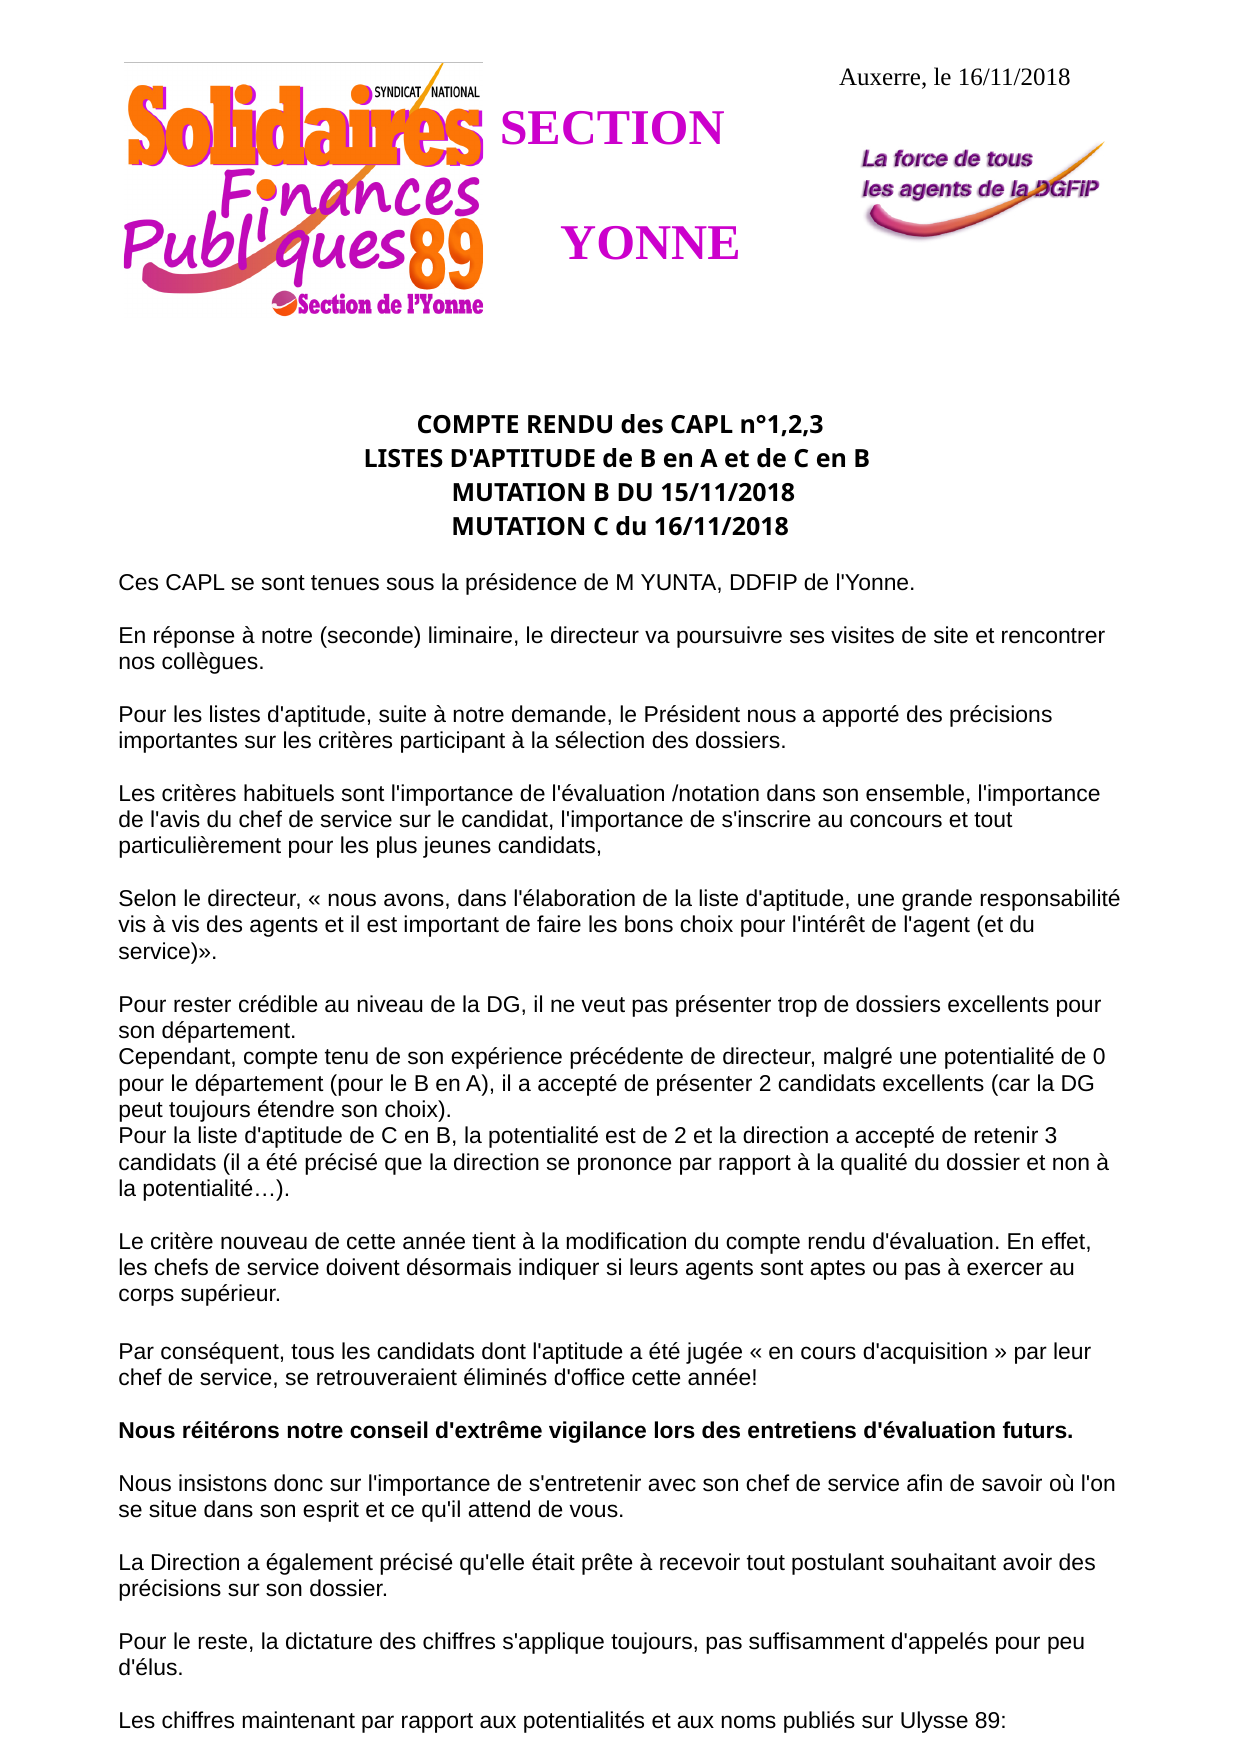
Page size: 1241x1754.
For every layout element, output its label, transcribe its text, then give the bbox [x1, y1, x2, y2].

text En réponse à notre (seconde) liminaire, le directeur va poursuivre ses visites de site et rencontrer nos collègues. [118, 622, 1122, 674]
table_header Auxerre, le 16/11/2018 [788, 56, 1122, 367]
text COMPTE RENDU des CAPL n°1,2,3 [118, 406, 1122, 440]
text Nous insistons donc sur l'importance de s'entretenir avec son chef de service afin de savoir où l'on se situe dans son esprit et ce qu'il attend de vous. [118, 1470, 1122, 1522]
text Ces CAPL se sont tenues sous la présidence de M YUNTA, DDFIP de l'Yonne. [118, 569, 1122, 595]
picture [123, 62, 484, 318]
text MUTATION B DU 15/11/2018 [118, 474, 1122, 508]
text Selon le directeur, « nous avons, dans l'élaboration de la liste d'aptitude, une grande responsabilité vis à vis des agents et il est important de faire les bons choix pour l'intérêt de l'agent (et du service)». [118, 885, 1122, 964]
text Pour rester crédible au niveau de la DG, il ne veut pas présenter trop de dossiers excellents pour son département. [118, 991, 1122, 1043]
text Les chiffres maintenant par rapport aux potentialités et aux noms publiés sur Ulysse 89: [118, 1707, 1122, 1733]
text LISTES D'APTITUDE de B en A et de C en B [118, 440, 1122, 474]
text Le critère nouveau de cette année tient à la modification du compte rendu d'évaluation. En effet, les chefs de service doivent désormais indiquer si leurs agents sont aptes ou pas à exercer au corps supérieur. [118, 1228, 1122, 1307]
picture [833, 141, 1108, 248]
text La Direction a également précisé qu'elle était prête à recevoir tout postulant souhaitant avoir des précisions sur son dossier. [118, 1549, 1122, 1602]
text Par conséquent, tous les candidats dont l'aptitude a été jugée « en cours d'acquisition » par leur chef de service, se retrouveraient éliminés d'office cette année! [118, 1338, 1122, 1391]
text Pour les listes d'aptitude, suite à notre demande, le Président nous a apporté des précisions importantes sur les critères participant à la sélection des dossiers. [118, 701, 1122, 753]
text Pour la liste d'aptitude de C en B, la potentialité est de 2 et la direction a accepté de retenir 3 candidats (il a été précisé que la direction se prononce par rapport à la qualité du dossier et non à la potentialité…). [118, 1122, 1122, 1201]
text MUTATION C du 16/11/2018 [118, 508, 1122, 542]
text Pour le reste, la dictature des chiffres s'applique toujours, pas suffisamment d'appelés pour peu d'élus. [118, 1628, 1122, 1681]
table_header [118, 56, 453, 367]
text Nous réitérons notre conseil d'extrême vigilance lors des entretiens d'évaluation futurs. [118, 1417, 1122, 1443]
table_header SECTION YONNE [453, 56, 787, 367]
text Les critères habituels sont l'importance de l'évaluation /notation dans son ensemble, l'importance de l'avis du chef de service sur le candidat, l'importance de s'inscrire au concours et tout particulièrement pour les plus jeunes candidats, [118, 780, 1122, 859]
text Cependant, compte tenu de son expérience précédente de directeur, malgré une potentialité de 0 pour le département (pour le B en A), il a accepté de présenter 2 candidats excellents (car la DG peut toujours étendre son choix). [118, 1043, 1122, 1122]
